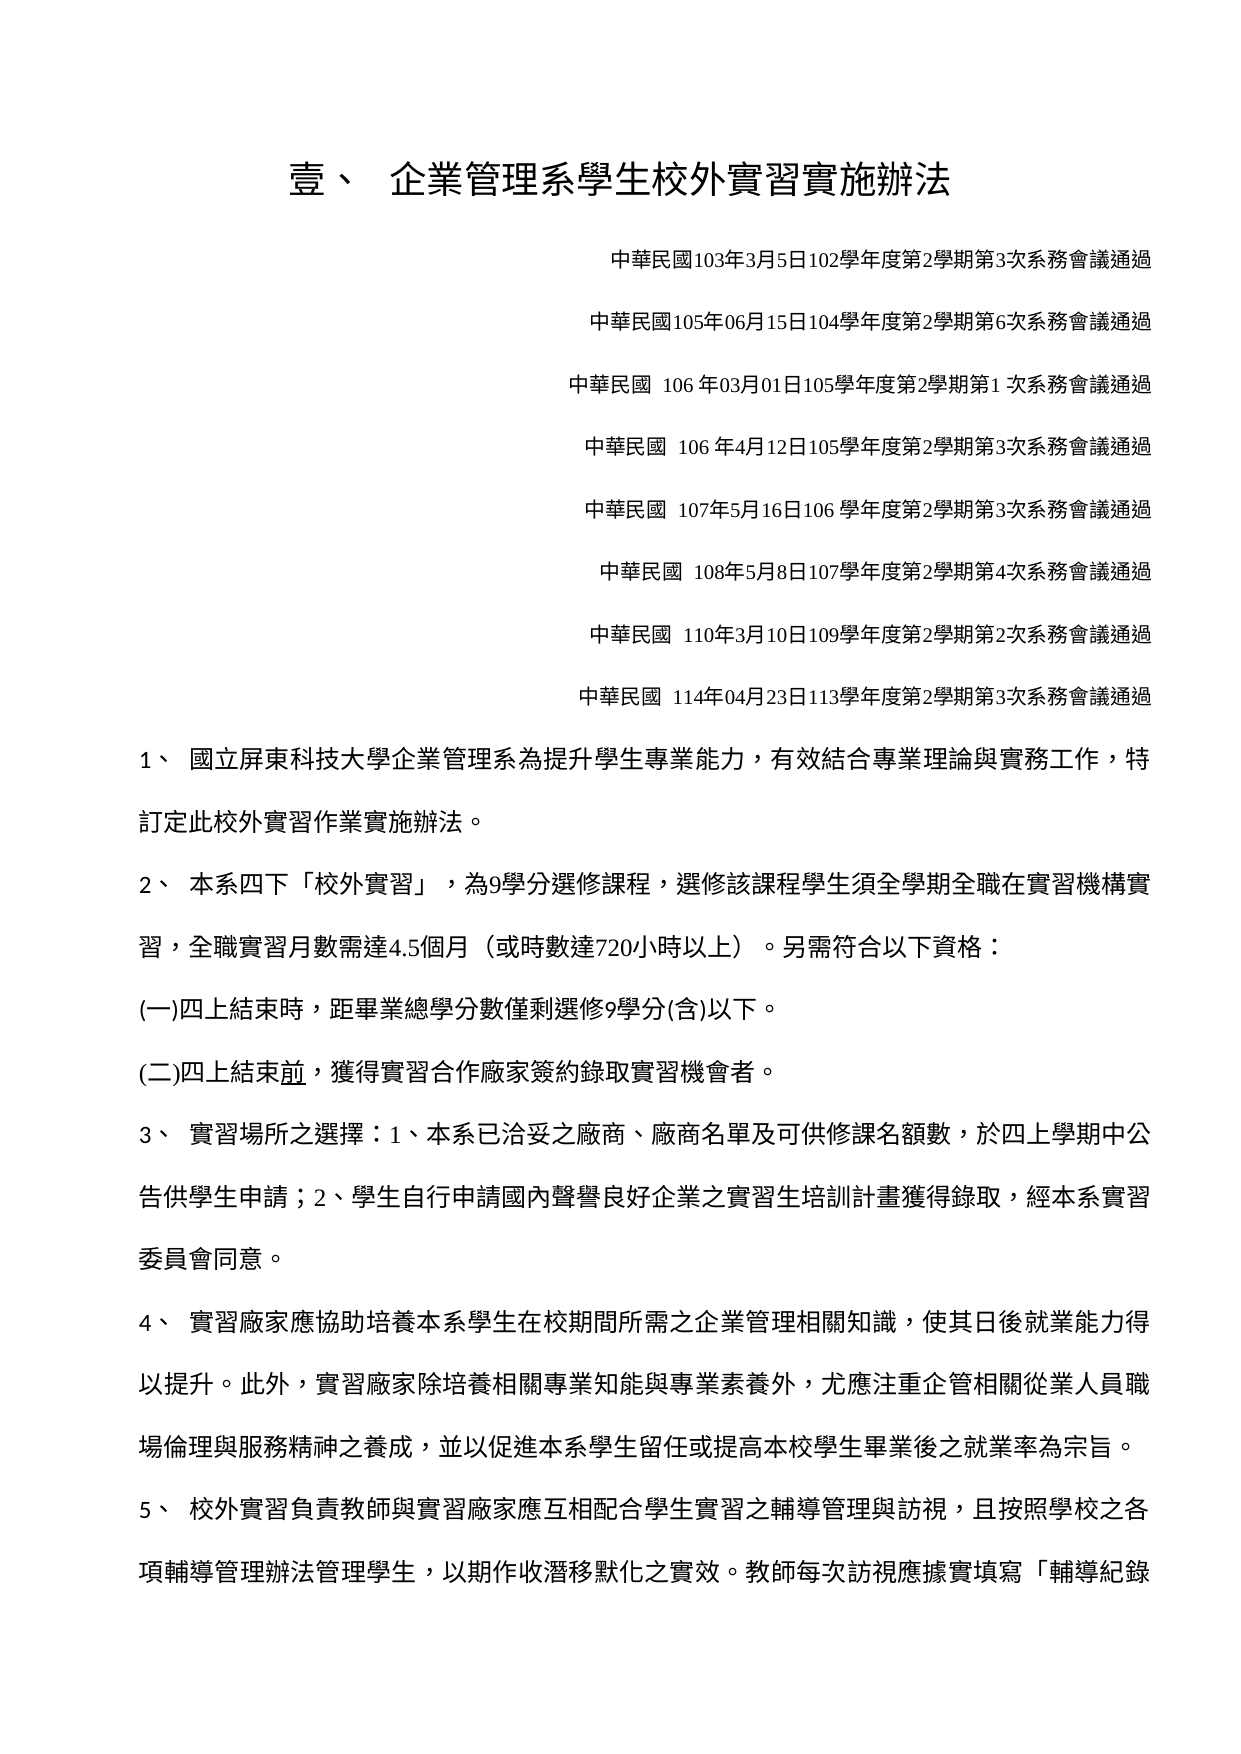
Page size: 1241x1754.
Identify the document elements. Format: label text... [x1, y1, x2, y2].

text 中華民國 107年5月16日106 學年度第2學期第3次系務會議通過 [89, 466, 1152, 529]
text 中華民國 106 年4月12日105學年度第2學期第3次系務會議通過 [89, 404, 1152, 466]
list 校外實習負責教師與實習廠家應互相配合學生實習之輔導管理與訪視，且按照學校之各項輔導管理辦法管理學生，以期作收潛移默化之實效。教師每次訪視應據實填寫「輔導紀錄表」。 [139, 1466, 1152, 1591]
text 中華民國 106 年03月01日105學年度第2學期第1 次系務會議通過 [89, 341, 1152, 404]
text 中華民國 108年5月8日107學年度第2學期第4次系務會議通過 [89, 529, 1152, 591]
list 本系四下「校外實習」，為9學分選修課程，選修該課程學生須全學期全職在實習機構實習，全職實習月數需達4.5個月（或時數達720小時以上）。另需符合以下資格： [139, 841, 1152, 966]
list 國立屏東科技大學企業管理系為提升學生專業能力，有效結合專業理論與實務工作，特訂定此校外實習作業實施辦法。 [139, 716, 1152, 841]
list 實習廠家應協助培養本系學生在校期間所需之企業管理相關知識，使其日後就業能力得以提升。此外，實習廠家除培養相關專業知能與專業素養外，尤應注重企管相關從業人員職場倫理與服務精神之養成，並以促進本系學生留任或提高本校學生畢業後之就業率為宗旨。 [139, 1279, 1152, 1466]
list 企業管理系學生校外實習實施辦法 [89, 135, 1152, 198]
text (二)四上結束前，獲得實習合作廠家簽約錄取實習機會者。 [89, 1029, 1152, 1091]
text 中華民國105年06月15日104學年度第2學期第6次系務會議通過 [89, 279, 1152, 341]
text 中華民國 110年3月10日109學年度第2學期第2次系務會議通過 [89, 591, 1152, 654]
text (一)四上結束時，距畢業總學分數僅剩選修9學分(含)以下。 [139, 966, 1152, 1029]
text 中華民國 114年04月23日113學年度第2學期第3次系務會議通過 [89, 654, 1152, 716]
list 實習場所之選擇：1、本系已洽妥之廠商、廠商名單及可供修課名額數，於四上學期中公告供學生申請；2、學生自行申請國內聲譽良好企業之實習生培訓計畫獲得錄取，經本系實習委員會同意。 [139, 1091, 1152, 1279]
text 中華民國103年3月5日102學年度第2學期第3次系務會議通過 [89, 216, 1152, 279]
